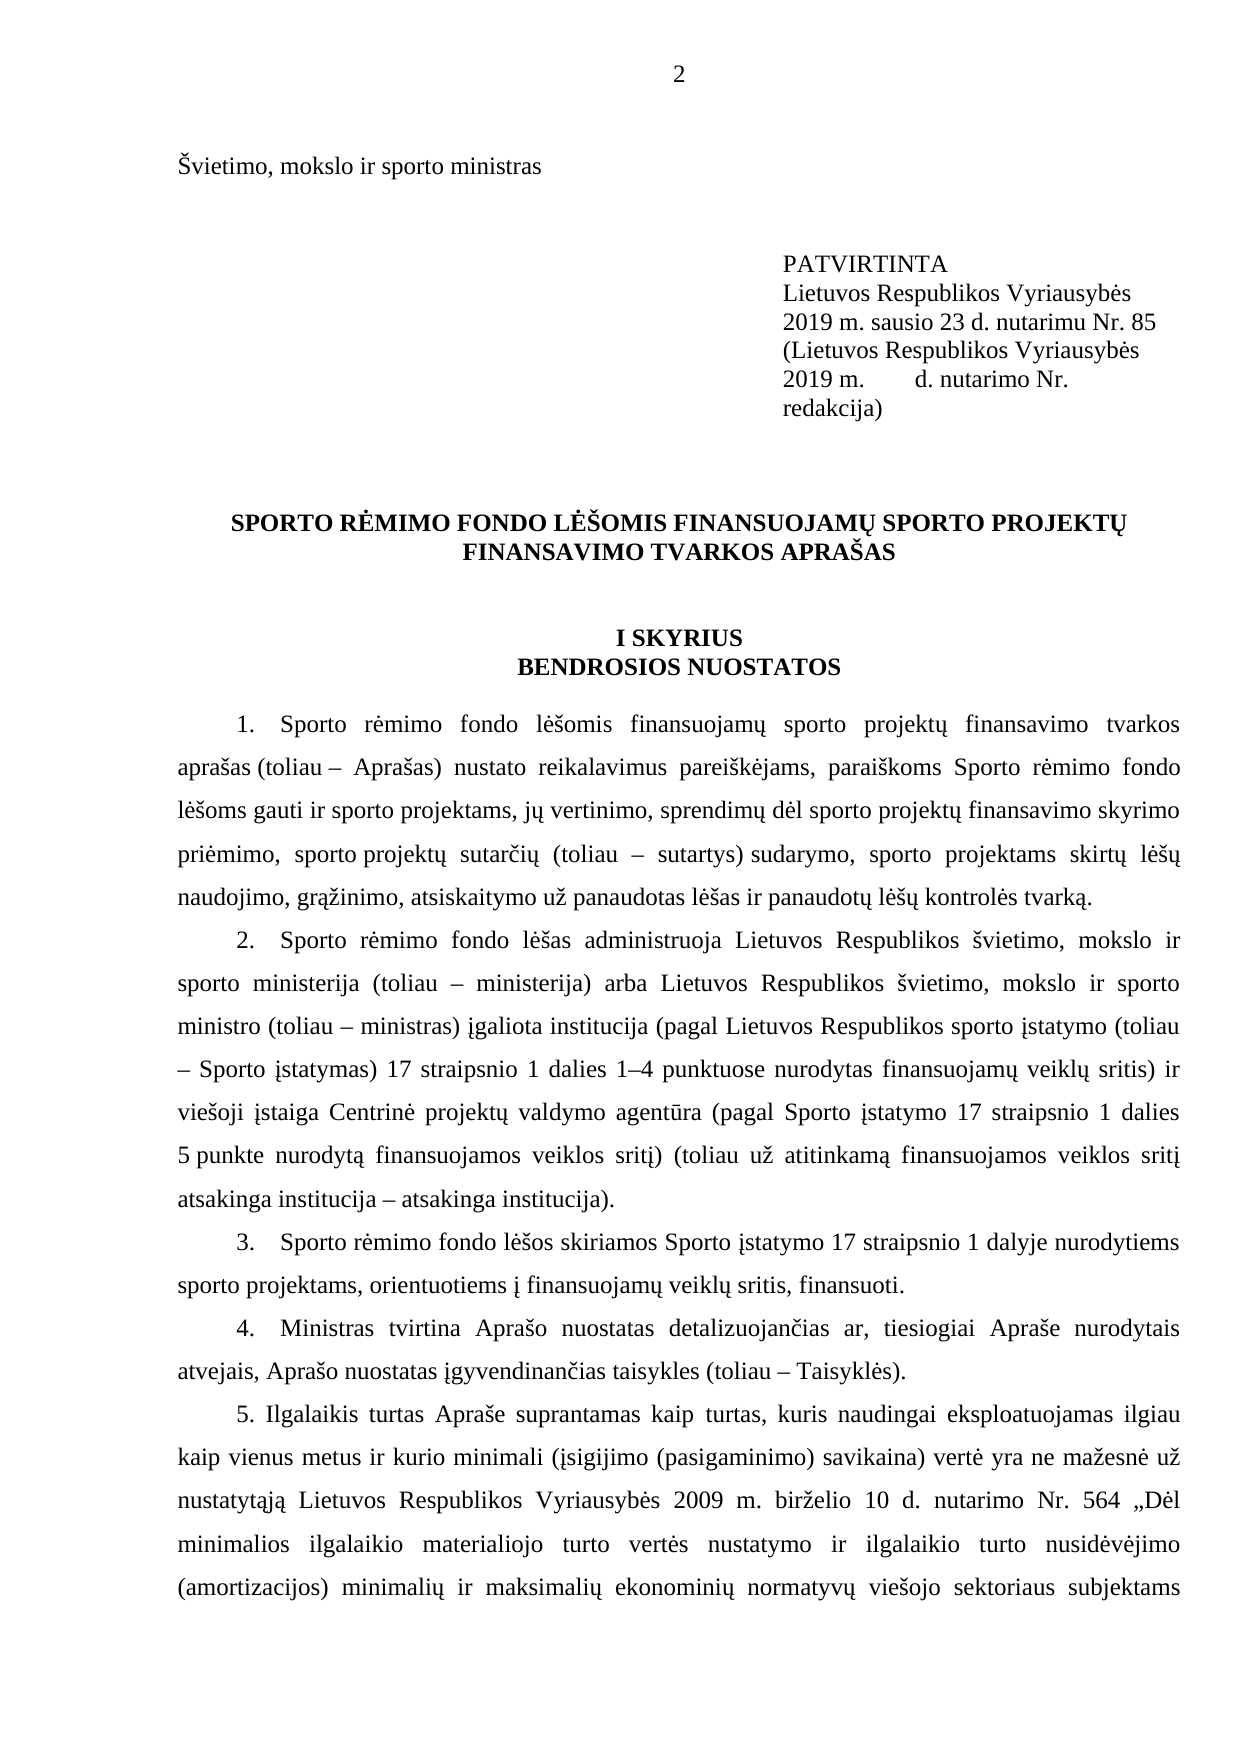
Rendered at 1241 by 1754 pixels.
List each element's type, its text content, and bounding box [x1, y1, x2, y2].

text 3. Sporto rėmimo fondo lėšos skiriamos Sporto įstatymo 17 straipsnio 1 dalyje nurodytiems sporto projektams, orientuotiems į finansuojamų veiklų sritis, finansuoti. [177, 1227, 1181, 1299]
text I SKYRIUS [177, 623, 1181, 652]
text Švietimo, mokslo ir sporto ministras [177, 151, 1181, 180]
text 1. Sporto rėmimo fondo lėšomis finansuojamų sporto projektų finansavimo tvarkos aprašas (toliau – Aprašas) nustato reikalavimus pareiškėjams, paraiškoms Sporto rėmimo fondo lėšoms gauti ir sporto projektams, jų vertinimo, sprendimų dėl sporto projektų finansavimo skyrimo priėmimo, sporto projektų sutarčių (toliau – sutartys) sudarymo, sporto projektams skirtų lėšų naudojimo, grąžinimo, atsiskaitymo už panaudotas lėšas ir panaudotų lėšų kontrolės tvarką. [177, 709, 1181, 911]
text 2019 m. sausio 23 d. nutarimu Nr. 85 [783, 307, 1181, 336]
text 5. Ilgalaikis turtas Apraše suprantamas kaip turtas, kuris naudingai eksploatuojamas ilgiau kaip vienus metus ir kurio minimali (įsigijimo (pasigaminimo) savikaina) vertė yra ne mažesnė už nustatytąją Lietuvos Respublikos Vyriausybės 2009 m. birželio 10 d. nutarimo Nr. 564 „Dėl minimalios ilgalaikio materialiojo turto vertės nustatymo ir ilgalaikio turto nusidėvėjimo (amortizacijos) minimalių ir maksimalių ekonominių normatyvų viešojo sektoriaus subjektams [177, 1399, 1181, 1601]
text 2. Sporto rėmimo fondo lėšas administruoja Lietuvos Respublikos švietimo, mokslo ir sporto ministerija (toliau – ministerija) arba Lietuvos Respublikos švietimo, mokslo ir sporto ministro (toliau – ministras) įgaliota institucija (pagal Lietuvos Respublikos sporto įstatymo (toliau – Sporto įstatymas) 17 straipsnio 1 dalies 1–4 punktuose nurodytas finansuojamų veiklų sritis) ir viešoji įstaiga Centrinė projektų valdymo agentūra (pagal Sporto įstatymo 17 straipsnio 1 dalies 5 punkte nurodytą finansuojamos veiklos sritį) (toliau už atitinkamą finansuojamos veiklos sritį atsakinga institucija – atsakinga institucija). [177, 925, 1181, 1212]
text redakcija) [783, 393, 1181, 422]
text (Lietuvos Respublikos Vyriausybės 2019 m. d. nutarimo Nr. [783, 336, 1181, 393]
text Lietuvos Respublikos Vyriausybės [783, 278, 1181, 307]
text SPORTO RĖMIMO FONDO LĖŠOMIS FINANSUOJAMŲ SPORTO PROJEKTŲ FINANSAVIMO TVARKOS APRAŠAS [177, 508, 1181, 566]
text PATVIRTINTA [783, 249, 1181, 278]
text BENDROSIOS NUOSTATOS [177, 652, 1181, 681]
text 4. Ministras tvirtina Aprašo nuostatas detalizuojančias ar, tiesiogiai Apraše nurodytais atvejais, Aprašo nuostatas įgyvendinančias taisykles (toliau – Taisyklės). [177, 1313, 1181, 1385]
